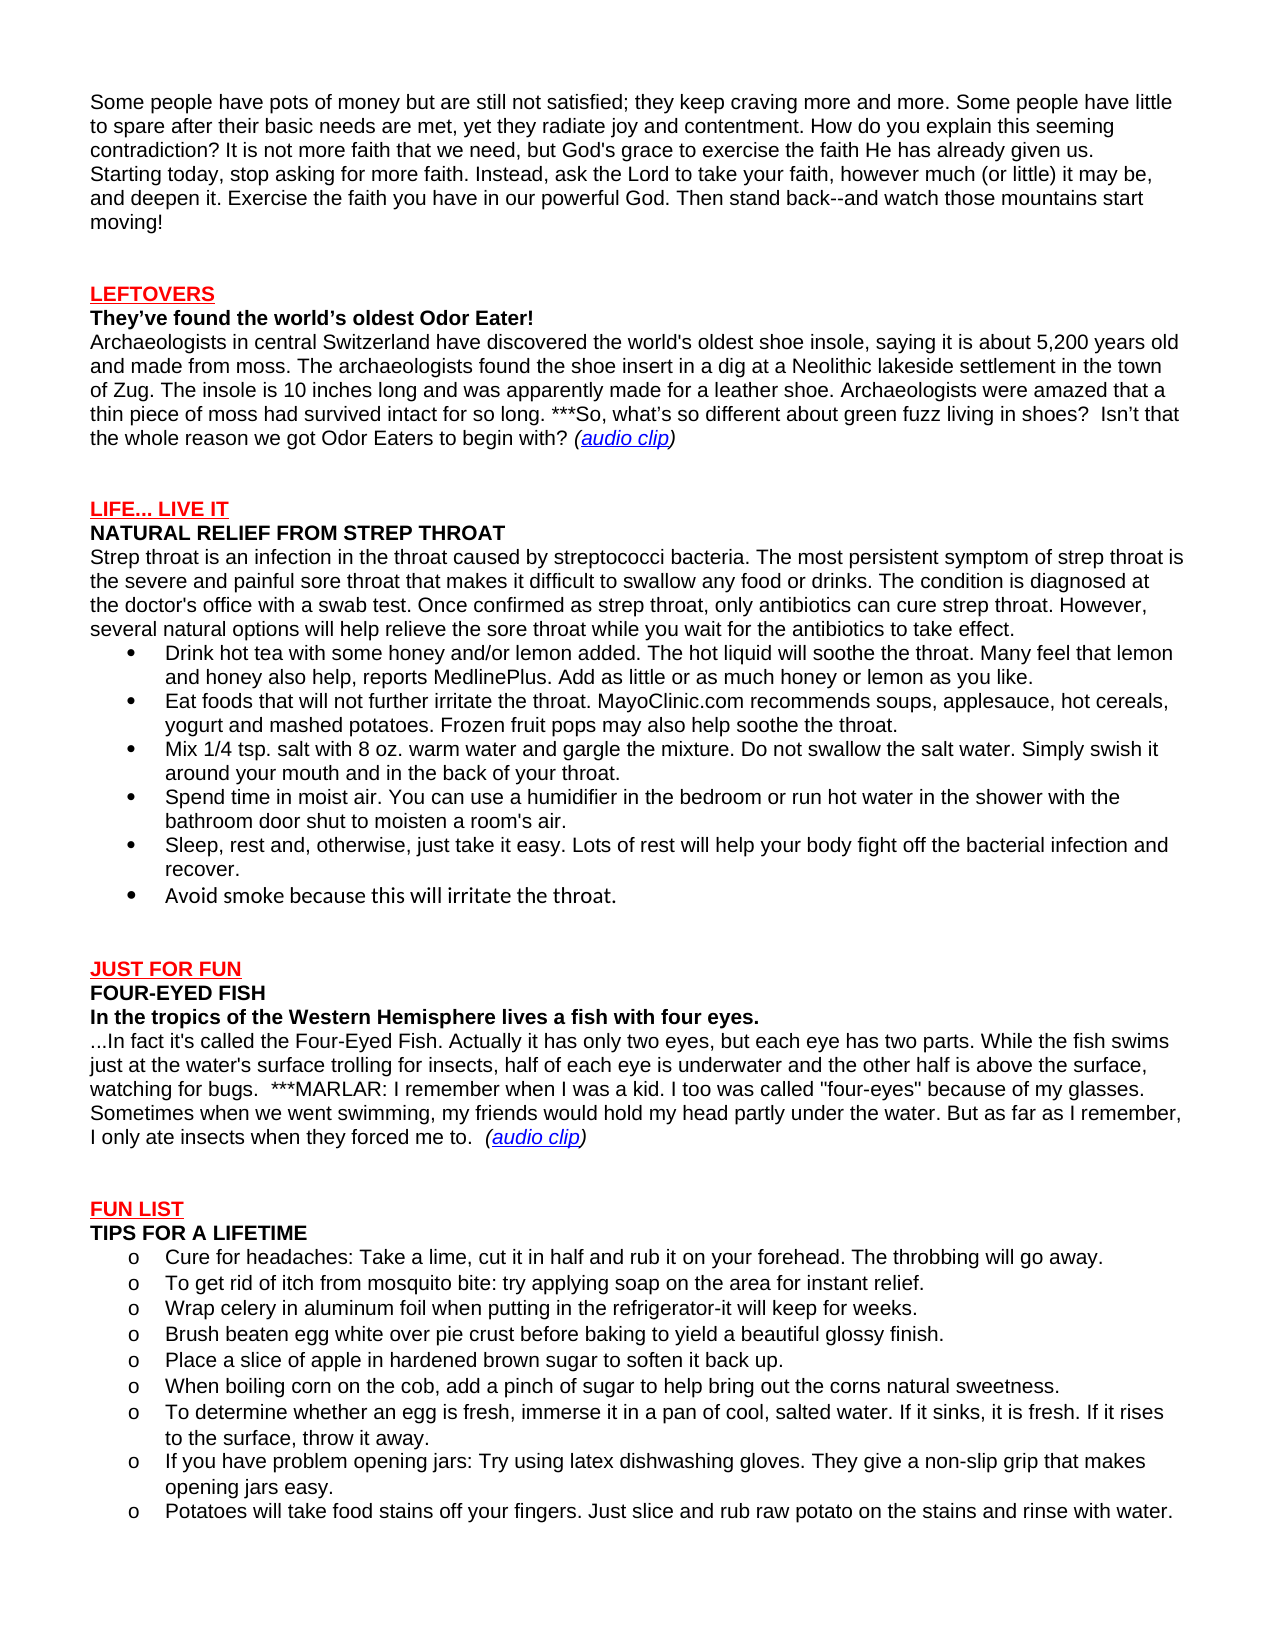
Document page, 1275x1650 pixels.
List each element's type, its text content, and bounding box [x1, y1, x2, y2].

list Place a slice of apple in hardened brown sugar to soften it back up. [127, 1348, 1185, 1374]
text TIPS FOR A LIFETIME [90, 1221, 1185, 1244]
list When boiling corn on the cob, add a pinch of sugar to help bring out the corns natural sweetness. [127, 1374, 1185, 1399]
text LEFTOVERS [90, 282, 1185, 306]
list If you have problem opening jars: Try using latex dishwashing gloves. They give a non-slip grip that makes opening jars easy. [127, 1449, 1185, 1499]
list Mix 1/4 tsp. salt with 8 oz. warm water and gargle the mixture. Do not swallow the salt water. Simply swish it around your mouth and in the back of your throat. [127, 737, 1185, 785]
text In the tropics of the Western Hemisphere lives a fish with four eyes. [90, 1005, 1185, 1029]
list Potatoes will take food stains off your fingers. Just slice and rub raw potato on the stains and rinse with water. [127, 1499, 1185, 1525]
list Sleep, rest and, otherwise, just take it easy. Lots of rest will help your body fight off the bacterial infection and recover. [127, 833, 1185, 881]
list Spend time in moist air. You can use a humidifier in the bedroom or run hot water in the shower with the bathroom door shut to moisten a room's air. [127, 785, 1185, 833]
text Some people have pots of money but are still not satisfied; they keep craving more and more. Some people have little to spare after their basic needs are met, yet they radiate joy and contentment. How do you explain this seeming contradiction? It is not more faith that we need, but God's grace to exercise the faith He has already given us. [90, 90, 1185, 162]
list Wrap celery in aluminum foil when putting in the refrigerator-it will keep for weeks. [127, 1296, 1185, 1322]
list Cure for headaches: Take a lime, cut it in half and rub it on your forehead. The throbbing will go away. [127, 1244, 1185, 1270]
list To determine whether an egg is fresh, immerse it in a pan of cool, salted water. If it sinks, it is fresh. If it rises to the surface, throw it away. [127, 1399, 1185, 1449]
text They’ve found the world’s oldest Odor Eater! Archaeologists in central Switzerland have discovered the world's oldest shoe insole, saying it is about 5,200 years old and made from moss. The archaeologists found the shoe insert in a dig at a Neolithic lakeside settlement in the town of Zug. The insole is 10 inches long and was apparently made for a leather shoe. Archaeologists were amazed that a thin piece of moss had survived intact for so long. ***So, what’s so different about green fuzz living in shoes? Isn’t that the whole reason we got Odor Eaters to begin with? (audio clip) [90, 306, 1185, 449]
list Avoid smoke because this will irritate the throat. [127, 881, 1185, 909]
text JUST FOR FUN [90, 957, 1185, 981]
list Brush beaten egg white over pie crust before baking to yield a beautiful glossy finish. [127, 1322, 1185, 1348]
text FOUR-EYED FISH [90, 981, 1185, 1005]
text Strep throat is an infection in the throat caused by streptococci bacteria. The most persistent symptom of strep throat is the severe and painful sore throat that makes it difficult to swallow any food or drinks. The condition is diagnosed at the doctor's office with a swab test. Once confirmed as strep throat, only antibiotics can cure strep throat. However, several natural options will help relieve the sore throat while you wait for the antibiotics to take effect. [90, 545, 1185, 641]
list Drink hot tea with some honey and/or lemon added. The hot liquid will soothe the throat. Many feel that lemon and honey also help, reports MedlinePlus. Add as little or as much honey or lemon as you like. [127, 641, 1185, 689]
text LIFE... LIVE IT [90, 497, 1185, 521]
text NATURAL RELIEF FROM STREP THROAT [90, 521, 1185, 545]
text Starting today, stop asking for more faith. Instead, ask the Lord to take your faith, however much (or little) it may be, and deepen it. Exercise the faith you have in our powerful God. Then stand back--and watch those mountains start moving! [90, 162, 1185, 234]
list To get rid of itch from mosquito bite: try applying soap on the area for instant relief. [127, 1270, 1185, 1296]
list Eat foods that will not further irritate the throat. MayoClinic.com recommends soups, applesauce, hot cereals, yogurt and mashed potatoes. Frozen fruit pops may also help soothe the throat. [127, 689, 1185, 737]
text FUN LIST [90, 1197, 1185, 1221]
text ...In fact it's called the Four-Eyed Fish. Actually it has only two eyes, but each eye has two parts. While the fish swims just at the water's surface trolling for insects, half of each eye is underwater and the other half is above the surface, watching for bugs. ***MARLAR: I remember when I was a kid. I too was called "four-eyes" because of my glasses. Sometimes when we went swimming, my friends would hold my head partly under the water. But as far as I remember, I only ate insects when they forced me to. (audio clip) [90, 1029, 1185, 1149]
